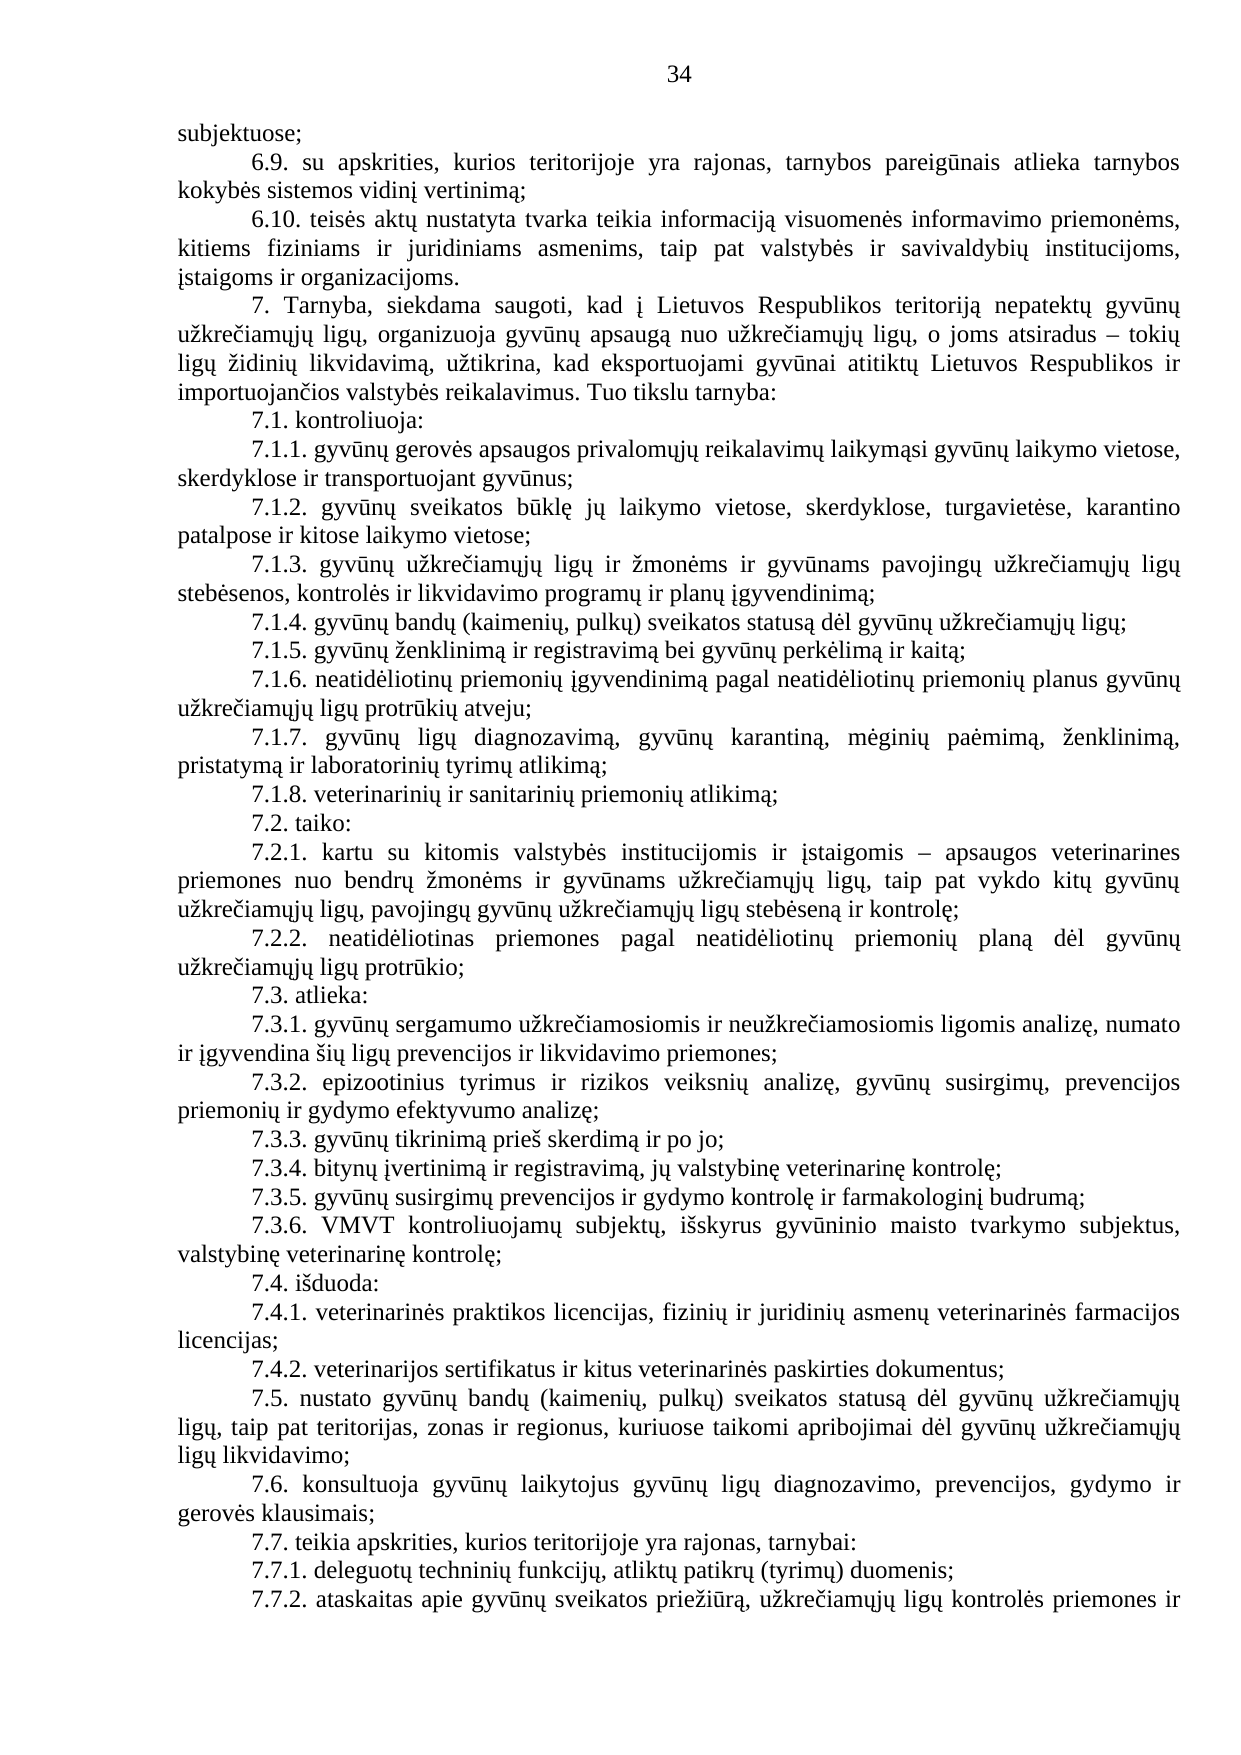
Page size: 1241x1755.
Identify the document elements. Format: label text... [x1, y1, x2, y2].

text 7.2.2. neatidėliotinas priemones pagal neatidėliotinų priemonių planą dėl gyvūnų užkrečiamųjų ligų protrūkio; [177, 923, 1181, 981]
text 7.4.1. veterinarinės praktikos licencijas, fizinių ir juridinių asmenų veterinarinės farmacijos licencijas; [177, 1297, 1181, 1354]
text 7.3.5. gyvūnų susirgimų prevencijos ir gydymo kontrolę ir farmakologinį budrumą; [177, 1182, 1181, 1211]
text 7.3.4. bitynų įvertinimą ir registravimą, jų valstybinę veterinarinę kontrolę; [177, 1153, 1181, 1182]
text 7.3. atlieka: [177, 981, 1181, 1009]
text subjektuose; [177, 118, 1181, 147]
text 7.4.2. veterinarijos sertifikatus ir kitus veterinarinės paskirties dokumentus; [177, 1354, 1181, 1383]
text 7.3.1. gyvūnų sergamumo užkrečiamosiomis ir neužkrečiamosiomis ligomis analizę, numato ir įgyvendina šių ligų prevencijos ir likvidavimo priemones; [177, 1009, 1181, 1067]
text 7.3.6. VMVT kontroliuojamų subjektų, išskyrus gyvūninio maisto tvarkymo subjektus, valstybinę veterinarinę kontrolę; [177, 1211, 1181, 1268]
text 7.2. taiko: [177, 808, 1181, 837]
text 7.3.3. gyvūnų tikrinimą prieš skerdimą ir po jo; [177, 1124, 1181, 1153]
text 7.7.1. deleguotų techninių funkcijų, atliktų patikrų (tyrimų) duomenis; [177, 1556, 1181, 1584]
text 7.1.4. gyvūnų bandų (kaimenių, pulkų) sveikatos statusą dėl gyvūnų užkrečiamųjų ligų; [177, 607, 1181, 636]
text 7.4. išduoda: [177, 1268, 1181, 1297]
text 7.1.2. gyvūnų sveikatos būklę jų laikymo vietose, skerdyklose, turgavietėse, karantino patalpose ir kitose laikymo vietose; [177, 492, 1181, 549]
text 7.6. konsultuoja gyvūnų laikytojus gyvūnų ligų diagnozavimo, prevencijos, gydymo ir gerovės klausimais; [177, 1469, 1181, 1527]
text 7.1.5. gyvūnų ženklinimą ir registravimą bei gyvūnų perkėlimą ir kaitą; [177, 636, 1181, 664]
text 6.10. teisės aktų nustatyta tvarka teikia informaciją visuomenės informavimo priemonėms, kitiems fiziniams ir juridiniams asmenims, taip pat valstybės ir savivaldybių institucijoms, įstaigoms ir organizacijoms. [177, 204, 1181, 291]
text 7.1.3. gyvūnų užkrečiamųjų ligų ir žmonėms ir gyvūnams pavojingų užkrečiamųjų ligų stebėsenos, kontrolės ir likvidavimo programų ir planų įgyvendinimą; [177, 549, 1181, 607]
text 7.1.8. veterinarinių ir sanitarinių priemonių atlikimą; [177, 779, 1181, 808]
text 6.9. su apskrities, kurios teritorijoje yra rajonas, tarnybos pareigūnais atlieka tarnybos kokybės sistemos vidinį vertinimą; [177, 147, 1181, 204]
text 7. Tarnyba, siekdama saugoti, kad į Lietuvos Respublikos teritoriją nepatektų gyvūnų užkrečiamųjų ligų, organizuoja gyvūnų apsaugą nuo užkrečiamųjų ligų, o joms atsiradus – tokių ligų židinių likvidavimą, užtikrina, kad eksportuojami gyvūnai atitiktų Lietuvos Respublikos ir importuojančios valstybės reikalavimus. Tuo tikslu tarnyba: [177, 291, 1181, 406]
text 7.7. teikia apskrities, kurios teritorijoje yra rajonas, tarnybai: [177, 1527, 1181, 1556]
text 7.1. kontroliuoja: [177, 406, 1181, 434]
text 7.5. nustato gyvūnų bandų (kaimenių, pulkų) sveikatos statusą dėl gyvūnų užkrečiamųjų ligų, taip pat teritorijas, zonas ir regionus, kuriuose taikomi apribojimai dėl gyvūnų užkrečiamųjų ligų likvidavimo; [177, 1383, 1181, 1469]
text 7.1.1. gyvūnų gerovės apsaugos privalomųjų reikalavimų laikymąsi gyvūnų laikymo vietose, skerdyklose ir transportuojant gyvūnus; [177, 434, 1181, 492]
text 7.1.7. gyvūnų ligų diagnozavimą, gyvūnų karantiną, mėginių paėmimą, ženklinimą, pristatymą ir laboratorinių tyrimų atlikimą; [177, 722, 1181, 779]
text 7.7.2. ataskaitas apie gyvūnų sveikatos priežiūrą, užkrečiamųjų ligų kontrolės priemones ir [177, 1584, 1181, 1613]
text 7.3.2. epizootinius tyrimus ir rizikos veiksnių analizę, gyvūnų susirgimų, prevencijos priemonių ir gydymo efektyvumo analizę; [177, 1067, 1181, 1124]
text 7.2.1. kartu su kitomis valstybės institucijomis ir įstaigomis – apsaugos veterinarines priemones nuo bendrų žmonėms ir gyvūnams užkrečiamųjų ligų, taip pat vykdo kitų gyvūnų užkrečiamųjų ligų, pavojingų gyvūnų užkrečiamųjų ligų stebėseną ir kontrolę; [177, 837, 1181, 923]
text 7.1.6. neatidėliotinų priemonių įgyvendinimą pagal neatidėliotinų priemonių planus gyvūnų užkrečiamųjų ligų protrūkių atveju; [177, 664, 1181, 722]
